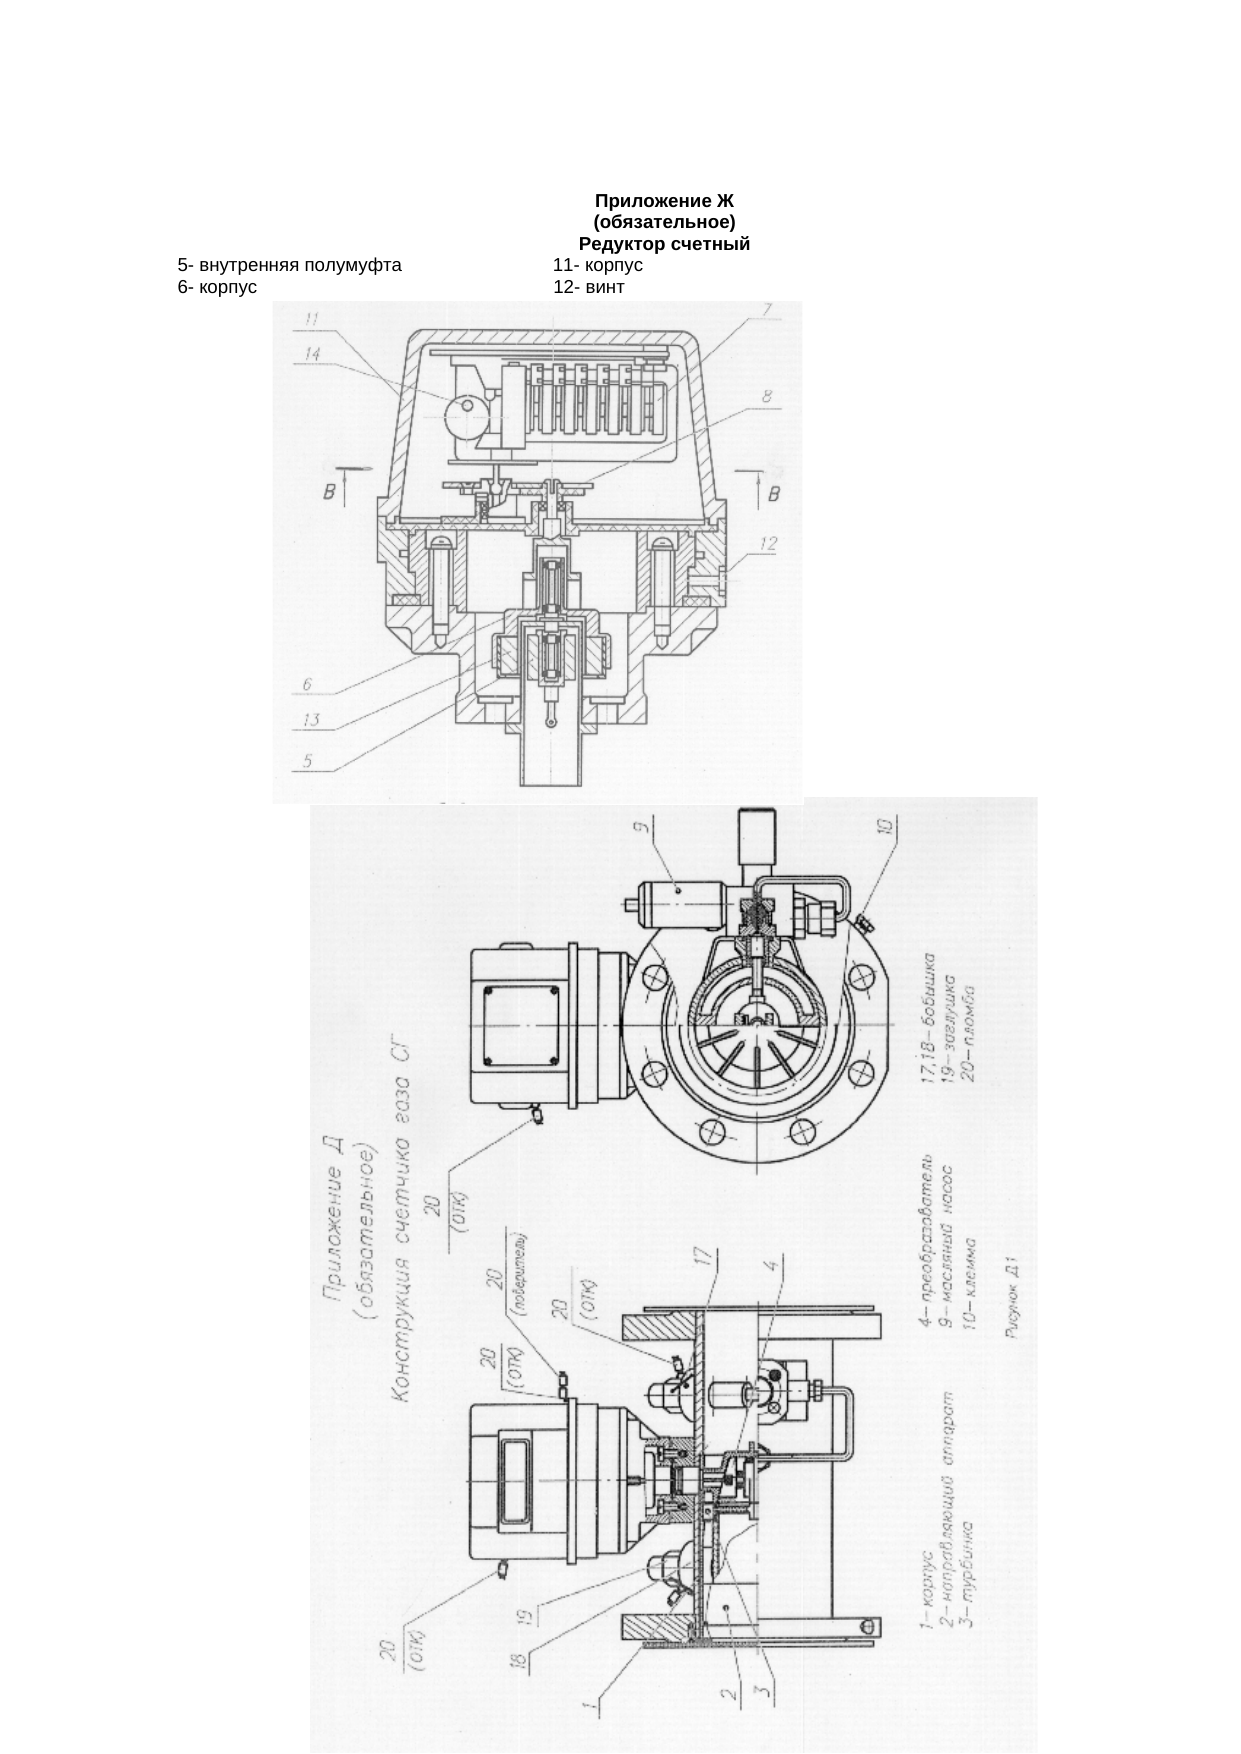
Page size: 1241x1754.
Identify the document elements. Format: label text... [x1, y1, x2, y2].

text Редуктор счетный [177, 233, 1152, 254]
text 5- внутренняя полумуфта 11- корпус [177, 254, 1152, 276]
text (обязательное) [177, 211, 1152, 233]
text 6- корпус 12- винт [177, 276, 1152, 297]
text Приложение Ж [177, 189, 1152, 211]
